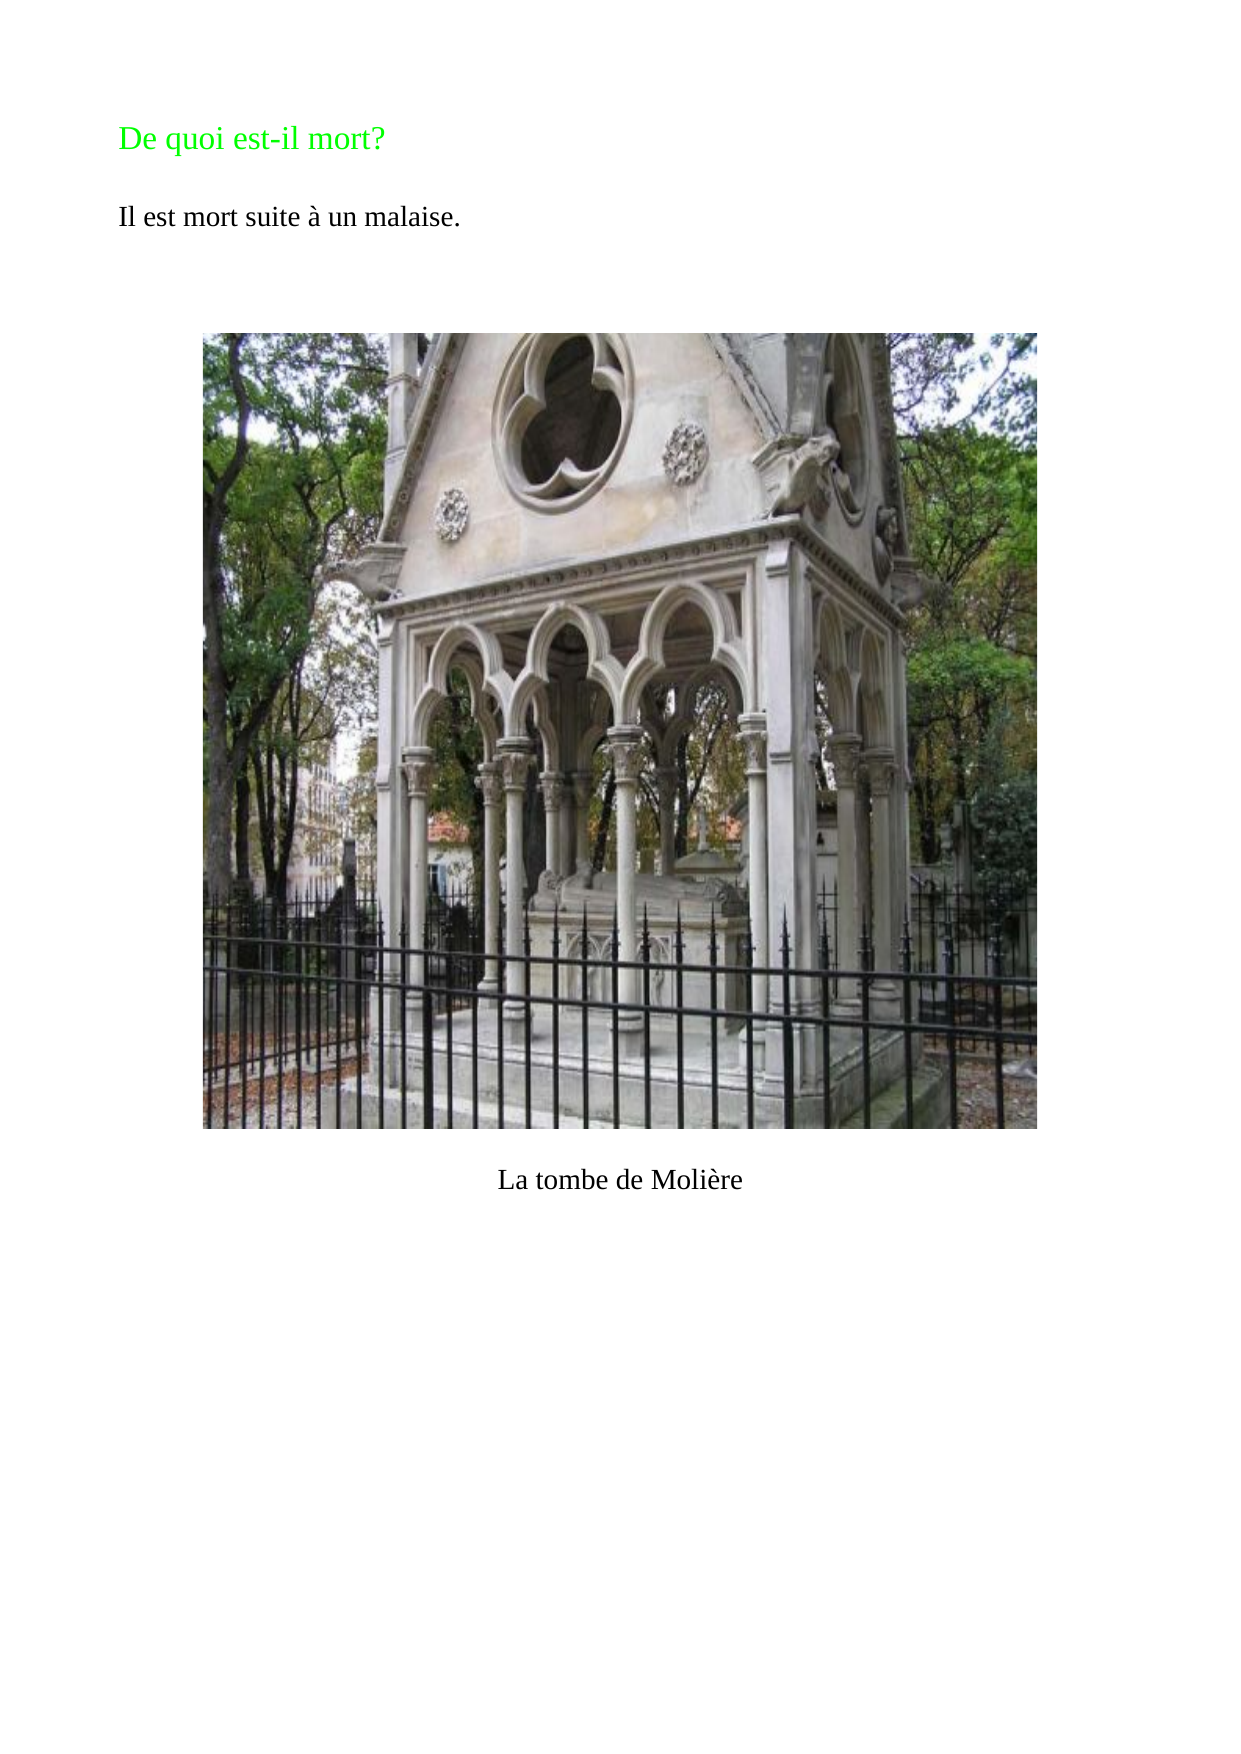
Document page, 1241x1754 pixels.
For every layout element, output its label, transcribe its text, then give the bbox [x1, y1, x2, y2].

picture [202, 333, 1038, 1129]
text De quoi est-il mort? [118, 118, 1122, 156]
text La tombe de Molière [118, 1162, 1122, 1196]
text Il est mort suite à un malaise. [118, 199, 1122, 233]
